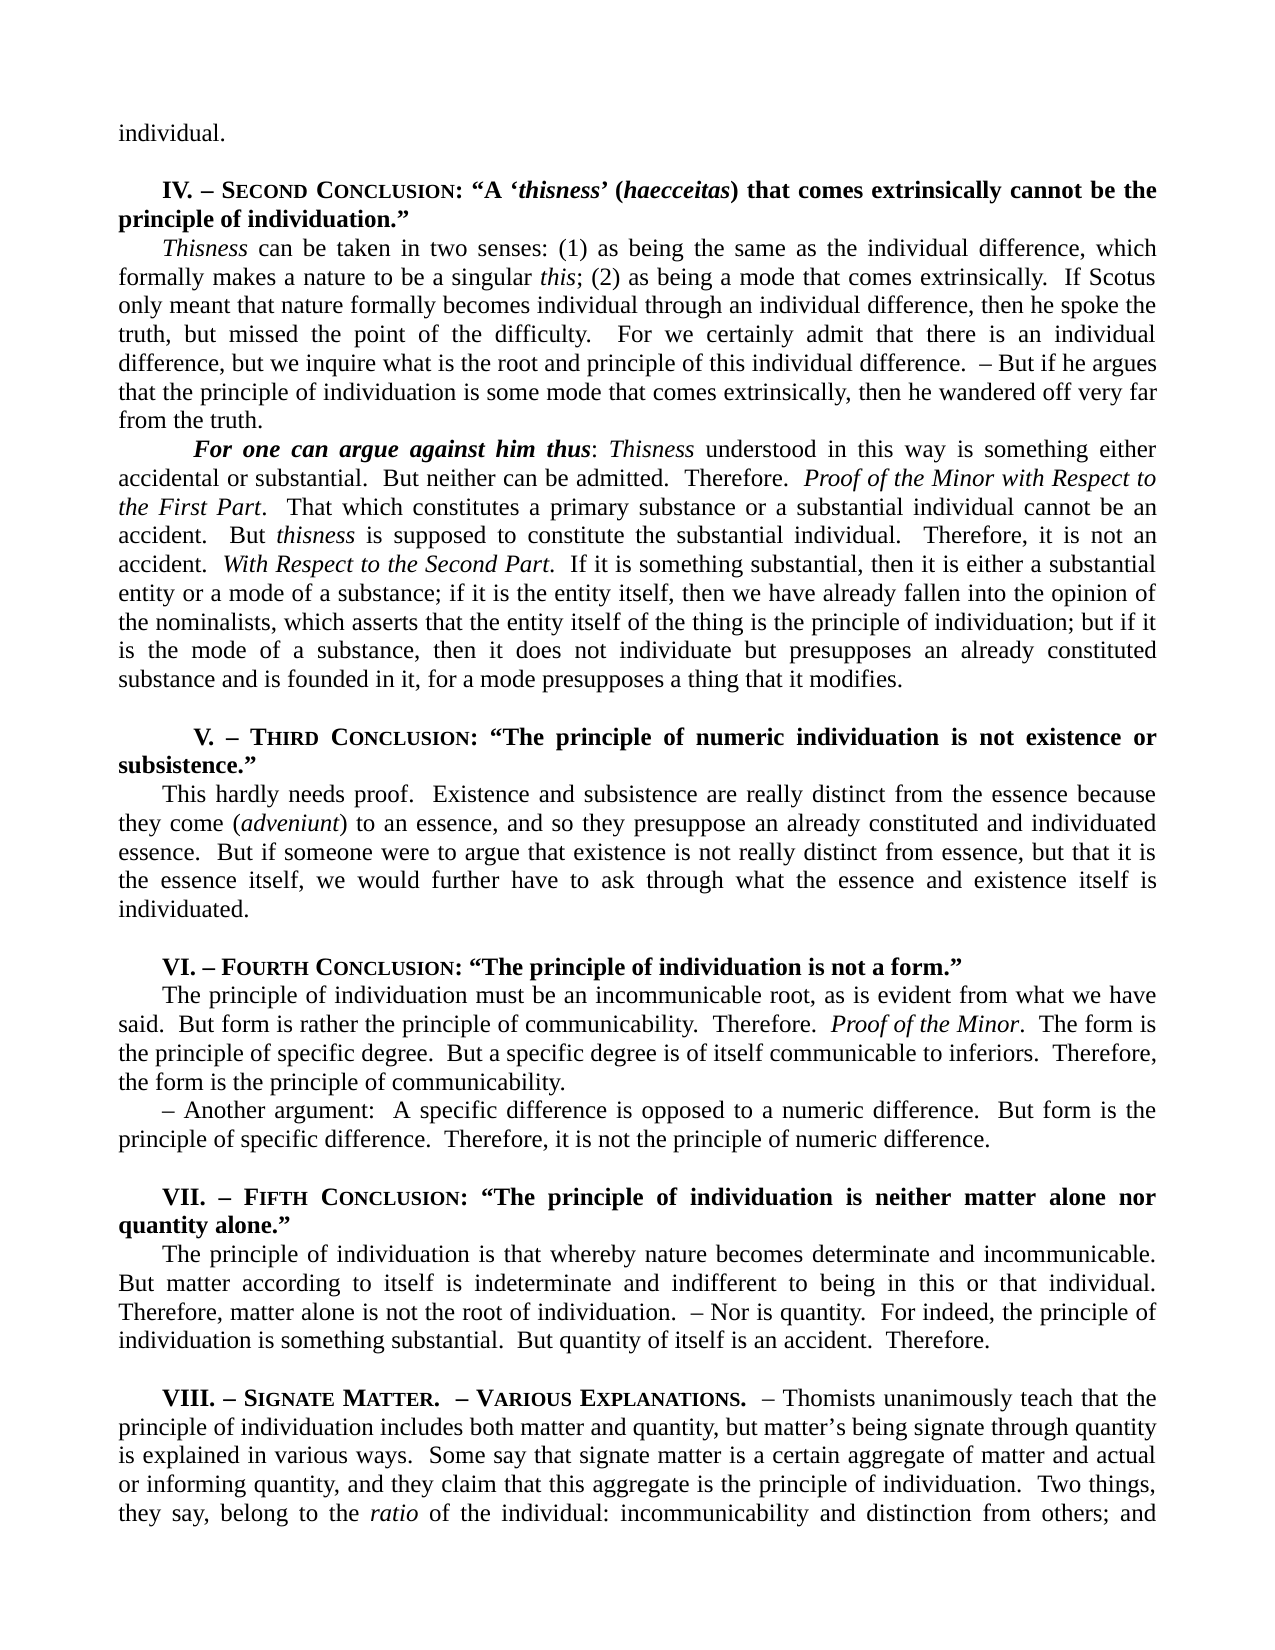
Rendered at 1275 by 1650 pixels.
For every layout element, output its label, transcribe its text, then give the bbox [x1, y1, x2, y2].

text VIII. – Signate Matter. – Various Explanations. – Thomists unanimously teach that the principle of individuation includes both matter and quantity, but matter’s being signate through quantity is explained in various ways. Some say that signate matter is a certain aggregate of matter and actual or informing quantity, and they claim that this aggregate is the principle of individuation. Two things, they say, belong to the ratio of the individual: incommunicability and distinction from others; and [118, 1383, 1157, 1527]
text This hardly needs proof. Existence and subsistence are really distinct from the essence because they come (adveniunt) to an essence, and so they presuppose an already constituted and individuated essence. But if someone were to argue that existence is not really distinct from essence, but that it is the essence itself, we would further have to ask through what the essence and existence itself is individuated. [118, 779, 1157, 923]
text For one can argue against him thus: Thisness understood in this way is something either accidental or substantial. But neither can be admitted. Therefore. Proof of the Minor with Respect to the First Part. That which constitutes a primary substance or a substantial individual cannot be an accident. But thisness is supposed to constitute the substantial individual. Therefore, it is not an accident. With Respect to the Second Part. If it is something substantial, then it is either a substantial entity or a mode of a substance; if it is the entity itself, then we have already fallen into the opinion of the nominalists, which asserts that the entity itself of the thing is the principle of individuation; but if it is the mode of a substance, then it does not individuate but presupposes an already constituted substance and is founded in it, for a mode presupposes a thing that it modifies. [118, 434, 1157, 693]
text The principle of individuation must be an incommunicable root, as is evident from what we have said. But form is rather the principle of communicability. Therefore. Proof of the Minor. The form is the principle of specific degree. But a specific degree is of itself communicable to inferiors. Therefore, the form is the principle of communicability. [118, 981, 1157, 1096]
text – Another argument: A specific difference is opposed to a numeric difference. But form is the principle of specific difference. Therefore, it is not the principle of numeric difference. [118, 1096, 1157, 1153]
text The principle of individuation is that whereby nature becomes determinate and incommunicable. But matter according to itself is indeterminate and indifferent to being in this or that individual. Therefore, matter alone is not the root of individuation. – Nor is quantity. For indeed, the principle of individuation is something substantial. But quantity of itself is an accident. Therefore. [118, 1239, 1157, 1354]
text VII. – Fifth Conclusion: “The principle of individuation is neither matter alone nor quantity alone.” [118, 1182, 1157, 1239]
text V. – Third Conclusion: “The principle of numeric individuation is not existence or subsistence.” [118, 722, 1157, 779]
text VI. – Fourth Conclusion: “The principle of individuation is not a form.” [118, 952, 1157, 981]
text IV. – Second Conclusion: “A ‘thisness’ (haecceitas) that comes extrinsically cannot be the principle of individuation.” [118, 176, 1157, 233]
text individual. [118, 118, 1157, 147]
text Thisness can be taken in two senses: (1) as being the same as the individual difference, which formally makes a nature to be a singular this; (2) as being a mode that comes extrinsically. If Scotus only meant that nature formally becomes individual through an individual difference, then he spoke the truth, but missed the point of the difficulty. For we certainly admit that there is an individual difference, but we inquire what is the root and principle of this individual difference. – But if he argues that the principle of individuation is some mode that comes extrinsically, then he wandered off very far from the truth. [118, 233, 1157, 434]
